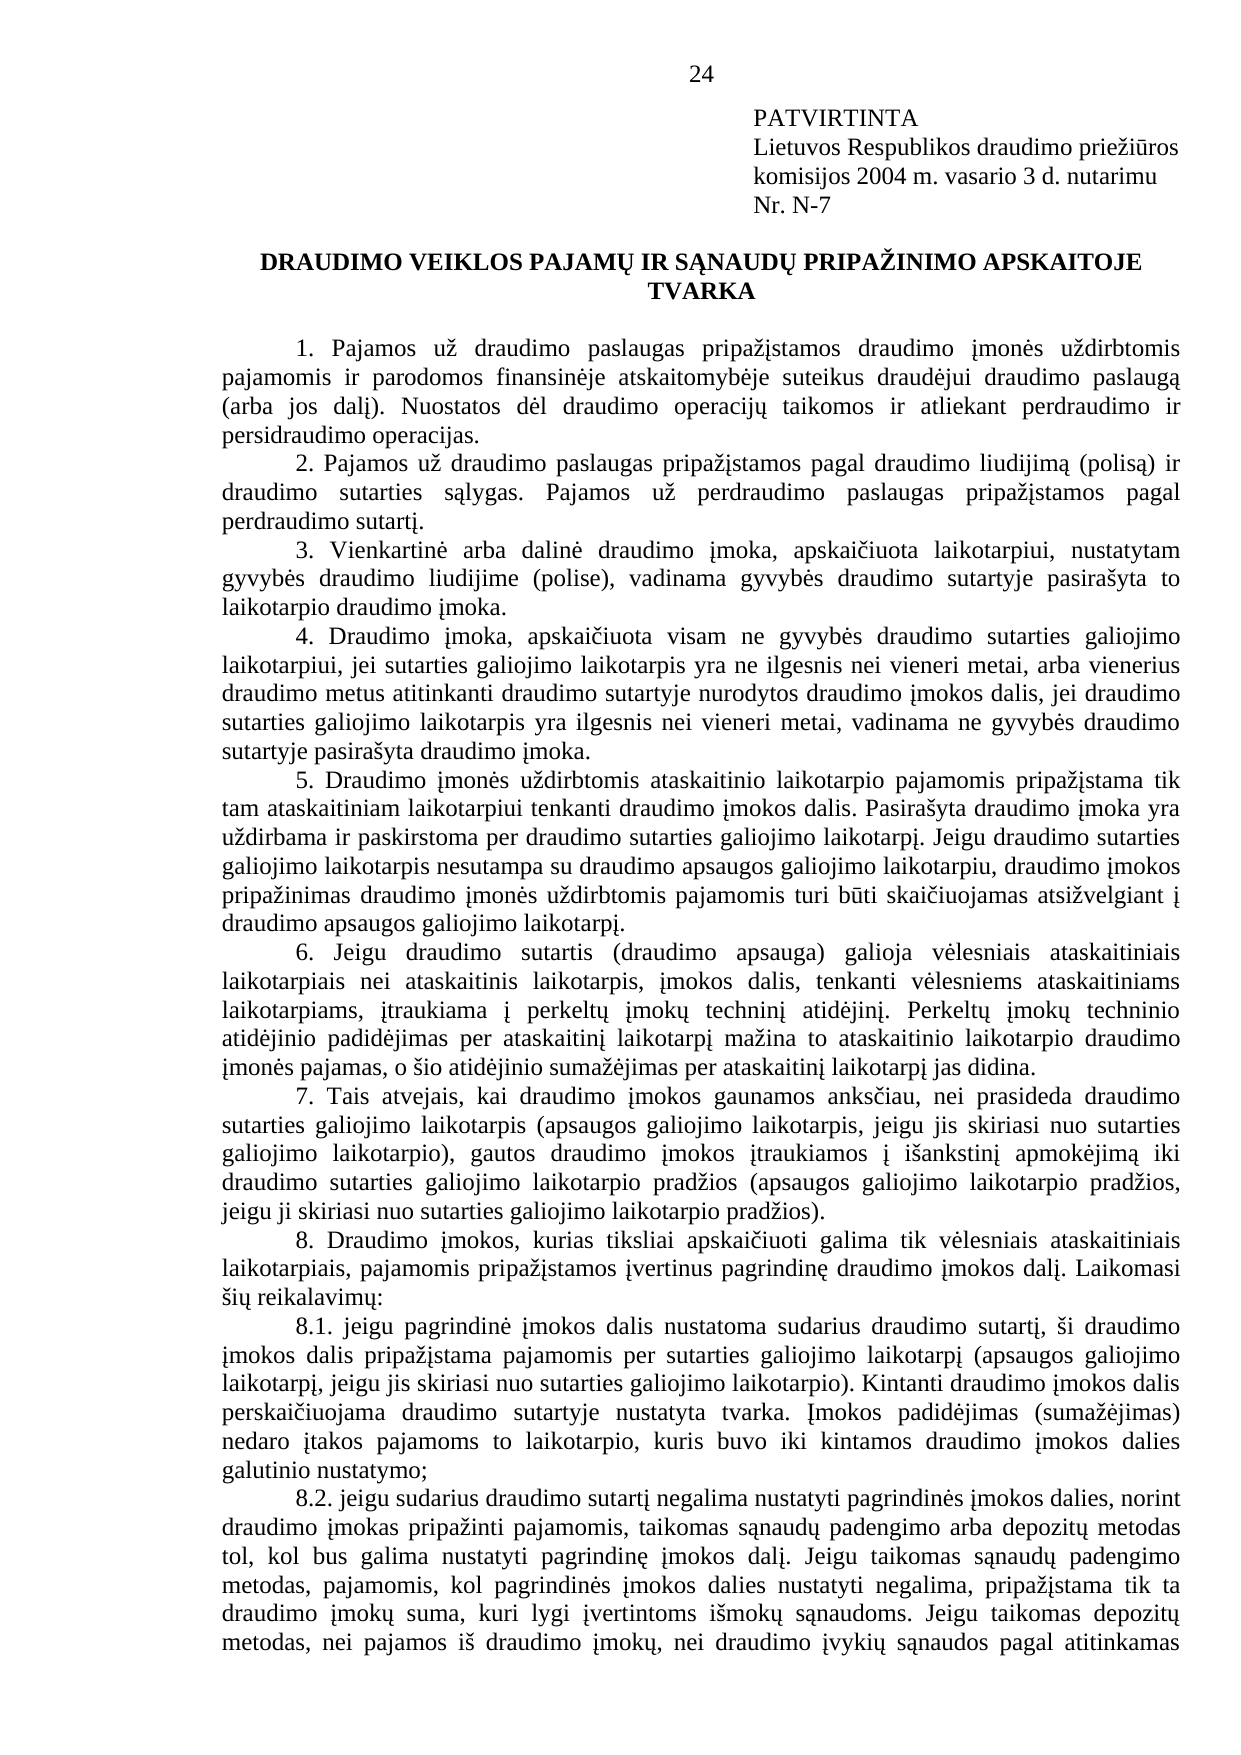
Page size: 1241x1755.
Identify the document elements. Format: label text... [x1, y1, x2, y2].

text 8.1. jeigu pagrindinė įmokos dalis nustatoma sudarius draudimo sutartį, ši draudimo įmokos dalis pripažįstama pajamomis per sutarties galiojimo laikotarpį (apsaugos galiojimo laikotarpį, jeigu jis skiriasi nuo sutarties galiojimo laikotarpio). Kintanti draudimo įmokos dalis perskaičiuojama draudimo sutartyje nustatyta tvarka. Įmokos padidėjimas (sumažėjimas) nedaro įtakos pajamoms to laikotarpio, kuris buvo iki kintamos draudimo įmokos dalies galutinio nustatymo; [222, 1311, 1181, 1483]
text komisijos 2004 m. vasario 3 d. nutarimu [222, 161, 1181, 190]
text PATVIRTINTA [753, 103, 1181, 132]
text 2. Pajamos už draudimo paslaugas pripažįstamos pagal draudimo liudijimą (polisą) ir draudimo sutarties sąlygas. Pajamos už perdraudimo paslaugas pripažįstamos pagal perdraudimo sutartį. [222, 448, 1181, 535]
text Lietuvos Respublikos draudimo priežiūros [222, 132, 1181, 161]
text 1. Pajamos už draudimo paslaugas pripažįstamos draudimo įmonės uždirbtomis pajamomis ir parodomos finansinėje atskaitomybėje suteikus draudėjui draudimo paslaugą (arba jos dalį). Nuostatos dėl draudimo operacijų taikomos ir atliekant perdraudimo ir persidraudimo operacijas. [222, 333, 1181, 448]
text 8.2. jeigu sudarius draudimo sutartį negalima nustatyti pagrindinės įmokos dalies, norint draudimo įmokas pripažinti pajamomis, taikomas sąnaudų padengimo arba depozitų metodas tol, kol bus galima nustatyti pagrindinę įmokos dalį. Jeigu taikomas sąnaudų padengimo metodas, pajamomis, kol pagrindinės įmokos dalies nustatyti negalima, pripažįstama tik ta draudimo įmokų suma, kuri lygi įvertintoms išmokų sąnaudoms. Jeigu taikomas depozitų metodas, nei pajamos iš draudimo įmokų, nei draudimo įvykių sąnaudos pagal atitinkamas [222, 1483, 1181, 1656]
text Nr. N-7 [222, 190, 1181, 218]
text 8. Draudimo įmokos, kurias tiksliai apskaičiuoti galima tik vėlesniais ataskaitiniais laikotarpiais, pajamomis pripažįstamos įvertinus pagrindinę draudimo įmokos dalį. Laikomasi šių reikalavimų: [222, 1225, 1181, 1311]
text 4. Draudimo įmoka, apskaičiuota visam ne gyvybės draudimo sutarties galiojimo laikotarpiui, jei sutarties galiojimo laikotarpis yra ne ilgesnis nei vieneri metai, arba vienerius draudimo metus atitinkanti draudimo sutartyje nurodytos draudimo įmokos dalis, jei draudimo sutarties galiojimo laikotarpis yra ilgesnis nei vieneri metai, vadinama ne gyvybės draudimo sutartyje pasirašyta draudimo įmoka. [222, 621, 1181, 765]
text DRAUDIMO VEIKLOS PAJAMŲ IR SĄNAUDŲ PRIPAŽINIMO APSKAITOJE TVARKA [222, 247, 1181, 305]
text 7. Tais atvejais, kai draudimo įmokos gaunamos anksčiau, nei prasideda draudimo sutarties galiojimo laikotarpis (apsaugos galiojimo laikotarpis, jeigu jis skiriasi nuo sutarties galiojimo laikotarpio), gautos draudimo įmokos įtraukiamos į išankstinį apmokėjimą iki draudimo sutarties galiojimo laikotarpio pradžios (apsaugos galiojimo laikotarpio pradžios, jeigu ji skiriasi nuo sutarties galiojimo laikotarpio pradžios). [222, 1081, 1181, 1225]
text 5. Draudimo įmonės uždirbtomis ataskaitinio laikotarpio pajamomis pripažįstama tik tam ataskaitiniam laikotarpiui tenkanti draudimo įmokos dalis. Pasirašyta draudimo įmoka yra uždirbama ir paskirstoma per draudimo sutarties galiojimo laikotarpį. Jeigu draudimo sutarties galiojimo laikotarpis nesutampa su draudimo apsaugos galiojimo laikotarpiu, draudimo įmokos pripažinimas draudimo įmonės uždirbtomis pajamomis turi būti skaičiuojamas atsižvelgiant į draudimo apsaugos galiojimo laikotarpį. [222, 765, 1181, 937]
text 6. Jeigu draudimo sutartis (draudimo apsauga) galioja vėlesniais ataskaitiniais laikotarpiais nei ataskaitinis laikotarpis, įmokos dalis, tenkanti vėlesniems ataskaitiniams laikotarpiams, įtraukiama į perkeltų įmokų techninį atidėjinį. Perkeltų įmokų techninio atidėjinio padidėjimas per ataskaitinį laikotarpį mažina to ataskaitinio laikotarpio draudimo įmonės pajamas, o šio atidėjinio sumažėjimas per ataskaitinį laikotarpį jas didina. [222, 937, 1181, 1081]
text 3. Vienkartinė arba dalinė draudimo įmoka, apskaičiuota laikotarpiui, nustatytam gyvybės draudimo liudijime (polise), vadinama gyvybės draudimo sutartyje pasirašyta to laikotarpio draudimo įmoka. [222, 535, 1181, 621]
